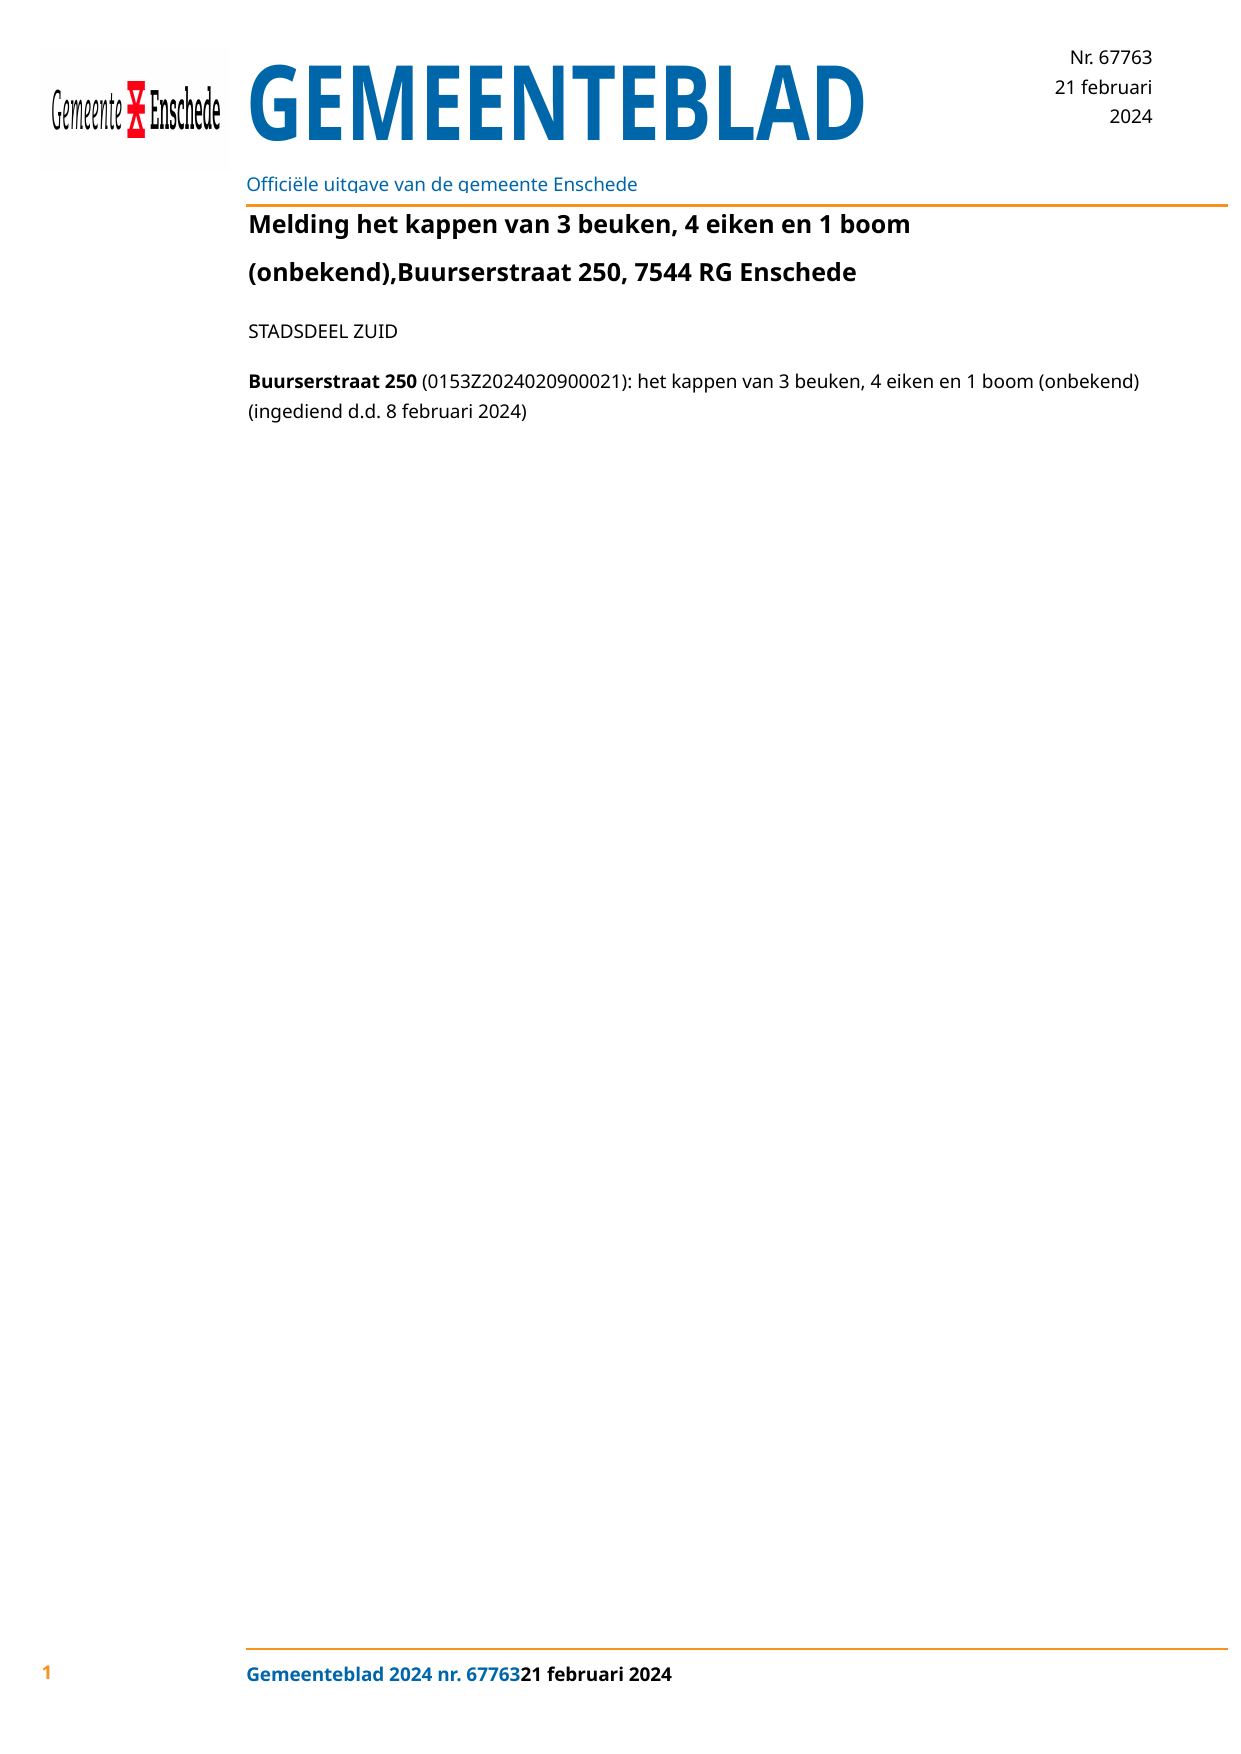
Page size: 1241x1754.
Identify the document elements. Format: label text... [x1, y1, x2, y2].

text Melding het kappen van 3 beuken, 4 eiken en 1 boom (onbekend),Buurserstraat 250, 7544 RG Enschede [248, 207, 1152, 288]
picture [41, 47, 231, 172]
text STADSDEEL ZUID [248, 318, 1152, 344]
text Buurserstraat 250 (0153Z2024020900021): het kappen van 3 beuken, 4 eiken en 1 boom (onbekend) (ingediend d.d. 8 februari 2024) [248, 368, 1152, 424]
